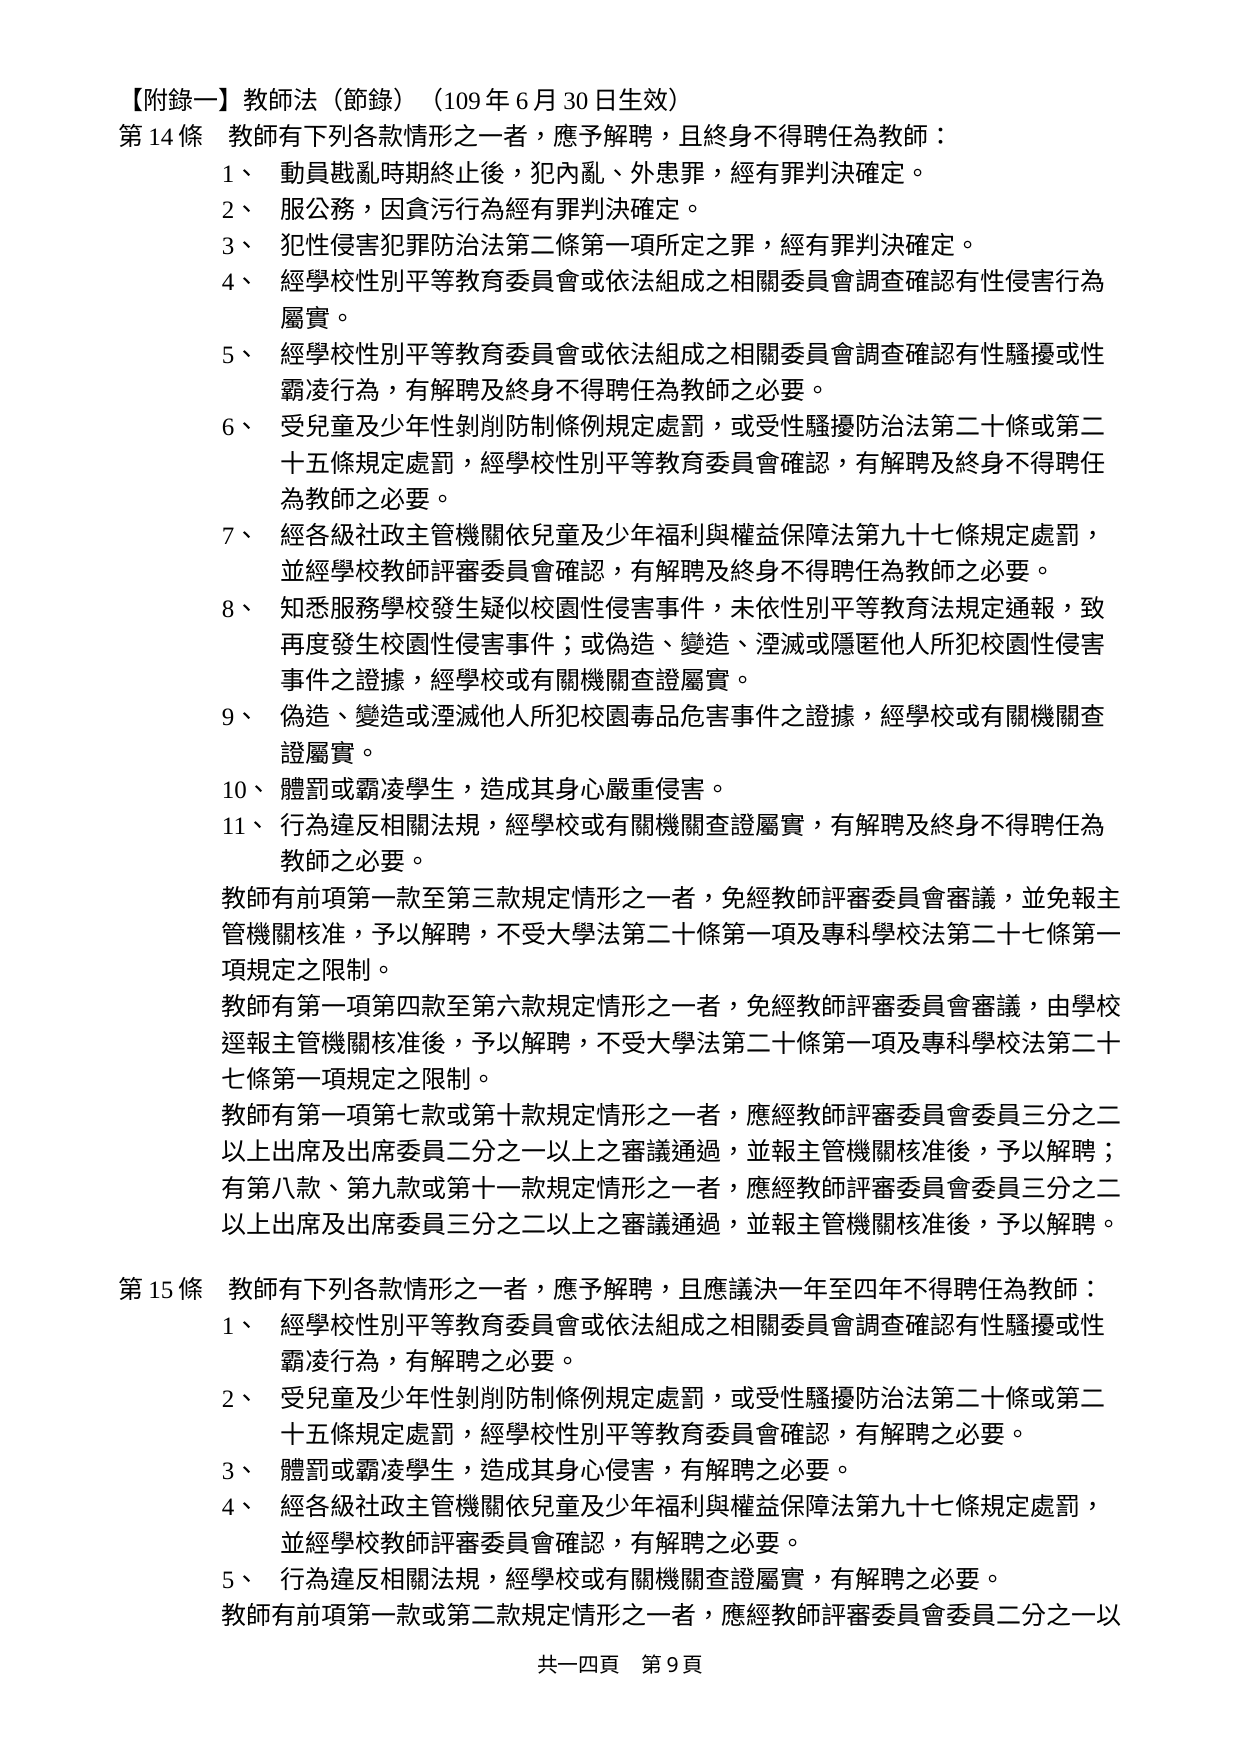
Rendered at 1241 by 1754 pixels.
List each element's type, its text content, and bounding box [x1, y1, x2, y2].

text 【附錄一】教師法（節錄）（109年6月30日生效） [118, 81, 1122, 117]
text 教師有第一項第四款至第六款規定情形之一者，免經教師評審委員會審議，由學校逕報主管機關核准後，予以解聘，不受大學法第二十條第一項及專科學校法第二十七條第一項規定之限制。 [221, 987, 1122, 1096]
list 經學校性別平等教育委員會或依法組成之相關委員會調查確認有性騷擾或性霸凌行為，有解聘之必要。 [222, 1306, 1122, 1378]
list 經學校性別平等教育委員會或依法組成之相關委員會調查確認有性騷擾或性霸凌行為，有解聘及終身不得聘任為教師之必要。 [222, 334, 1122, 407]
text 第15條 教師有下列各款情形之一者，應予解聘，且應議決一年至四年不得聘任為教師： [118, 1269, 1122, 1306]
list 偽造、變造或湮滅他人所犯校園毒品危害事件之證據，經學校或有關機關查證屬實。 [222, 697, 1122, 769]
list 體罰或霸凌學生，造成其身心侵害，有解聘之必要。 [222, 1451, 1122, 1487]
list 行為違反相關法規，經學校或有關機關查證屬實，有解聘之必要。 [222, 1559, 1122, 1596]
list 經各級社政主管機關依兒童及少年福利與權益保障法第九十七條規定處罰，並經學校教師評審委員會確認，有解聘之必要。 [222, 1487, 1122, 1559]
list 體罰或霸凌學生，造成其身心嚴重侵害。 [222, 769, 1122, 806]
list 受兒童及少年性剝削防制條例規定處罰，或受性騷擾防治法第二十條或第二十五條規定處罰，經學校性別平等教育委員會確認，有解聘之必要。 [222, 1378, 1122, 1451]
text 教師有前項第一款或第二款規定情形之一者，應經教師評審委員會委員二分之一以 [221, 1596, 1122, 1632]
text 第14條 教師有下列各款情形之一者，應予解聘，且終身不得聘任為教師： [118, 117, 1122, 153]
text 教師有第一項第七款或第十款規定情形之一者，應經教師評審委員會委員三分之二以上出席及出席委員二分之一以上之審議通過，並報主管機關核准後，予以解聘；有第八款、第九款或第十一款規定情形之一者，應經教師評審委員會委員三分之二以上出席及出席委員三分之二以上之審議通過，並報主管機關核准後，予以解聘。 [221, 1096, 1122, 1241]
list 知悉服務學校發生疑似校園性侵害事件，未依性別平等教育法規定通報，致再度發生校園性侵害事件；或偽造、變造、湮滅或隱匿他人所犯校園性侵害事件之證據，經學校或有關機關查證屬實。 [222, 588, 1122, 697]
list 受兒童及少年性剝削防制條例規定處罰，或受性騷擾防治法第二十條或第二十五條規定處罰，經學校性別平等教育委員會確認，有解聘及終身不得聘任為教師之必要。 [222, 407, 1122, 516]
list 行為違反相關法規，經學校或有關機關查證屬實，有解聘及終身不得聘任為教師之必要。 [222, 806, 1122, 878]
list 經學校性別平等教育委員會或依法組成之相關委員會調查確認有性侵害行為屬實。 [222, 262, 1122, 334]
list 動員戡亂時期終止後，犯內亂、外患罪，經有罪判決確定。 [222, 153, 1122, 189]
text 教師有前項第一款至第三款規定情形之一者，免經教師評審委員會審議，並免報主管機關核准，予以解聘，不受大學法第二十條第一項及專科學校法第二十七條第一項規定之限制。 [221, 878, 1122, 987]
list 經各級社政主管機關依兒童及少年福利與權益保障法第九十七條規定處罰，並經學校教師評審委員會確認，有解聘及終身不得聘任為教師之必要。 [222, 516, 1122, 588]
list 服公務，因貪污行為經有罪判決確定。 [222, 189, 1122, 226]
list 犯性侵害犯罪防治法第二條第一項所定之罪，經有罪判決確定。 [222, 226, 1122, 262]
